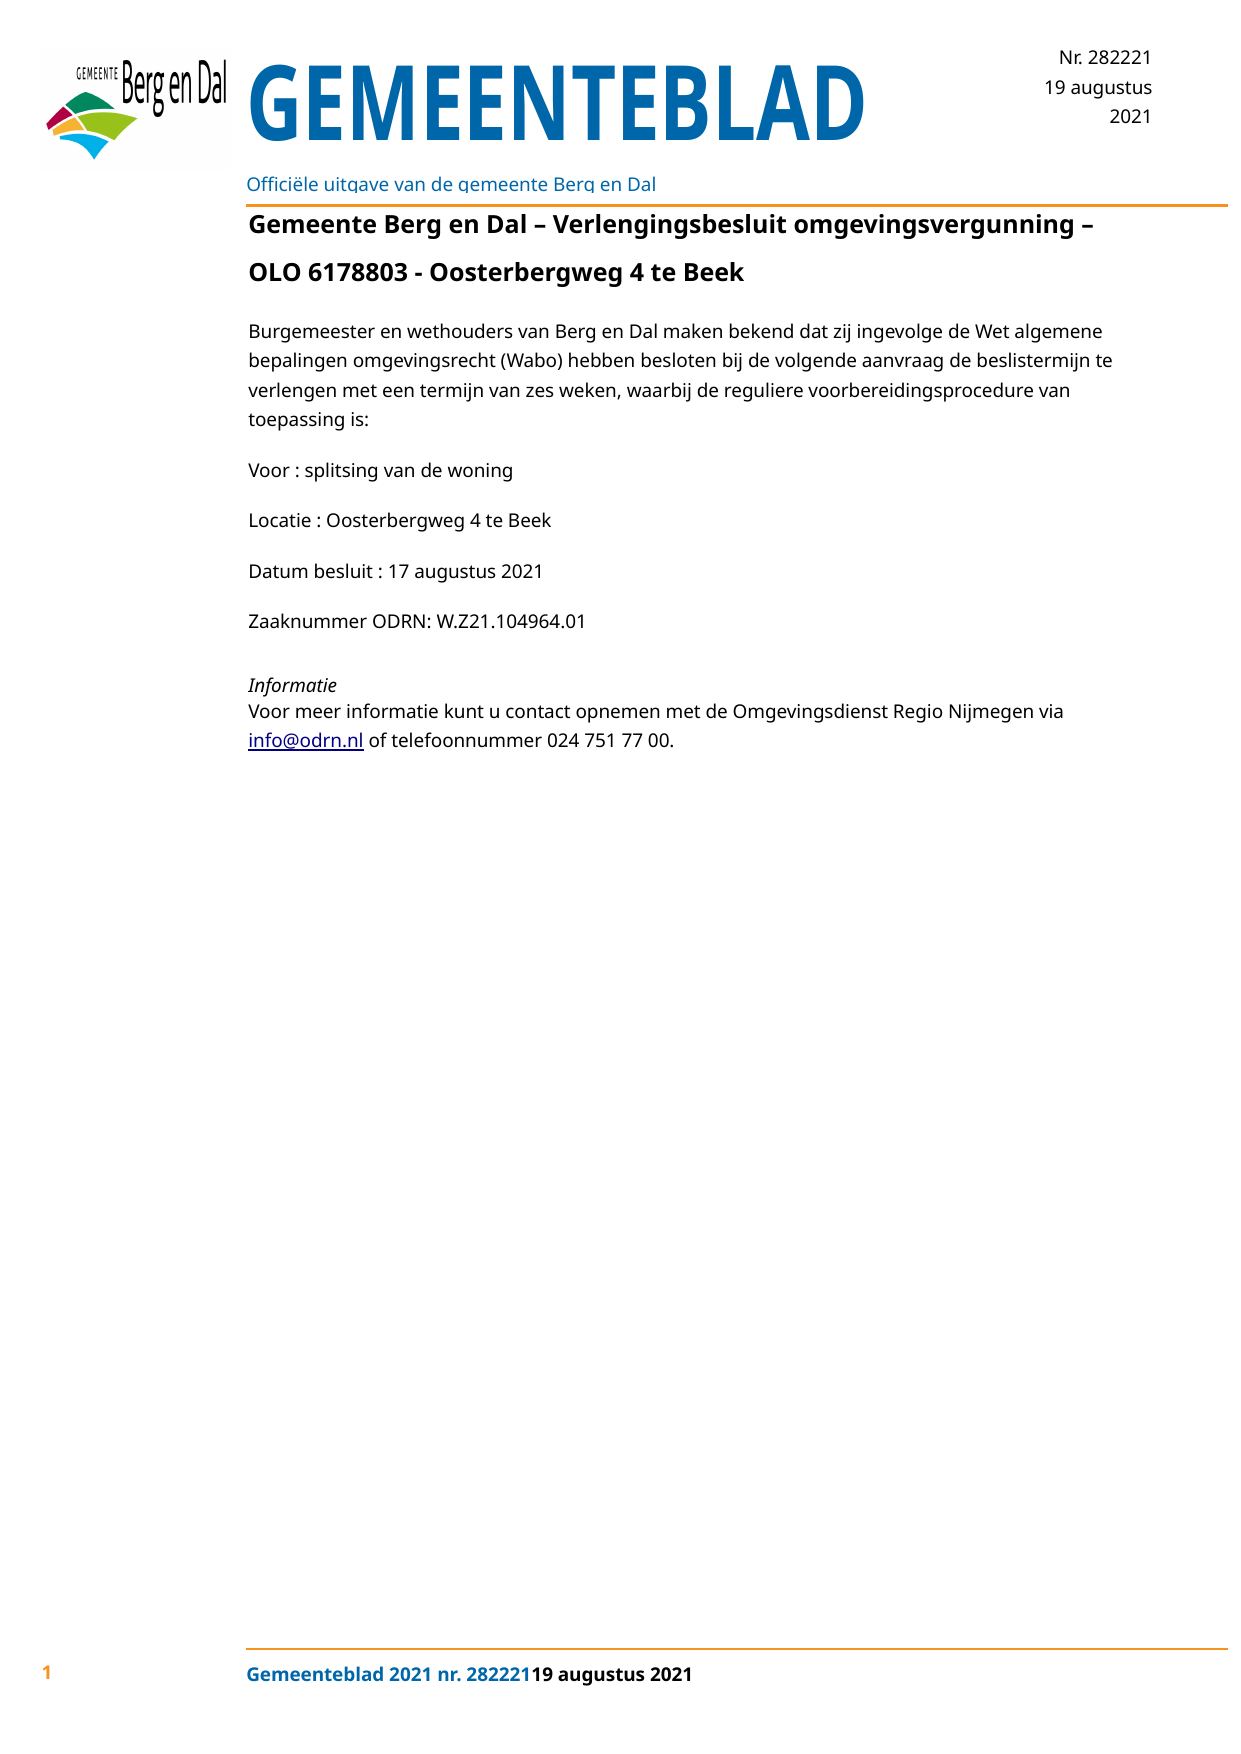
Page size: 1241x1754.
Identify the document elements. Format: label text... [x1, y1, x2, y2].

text Voor meer informatie kunt u contact opnemen met de Omgevingsdienst Regio Nijmegen via info@odrn.nl of telefoonnummer 024 751 77 00. [248, 698, 1152, 753]
text Datum besluit : 17 augustus 2021 [248, 558, 1152, 584]
picture [41, 47, 231, 172]
text Gemeente Berg en Dal – Verlengingsbesluit omgevingsvergunning – OLO 6178803 - Oosterbergweg 4 te Beek [248, 207, 1152, 288]
text Zaaknummer ODRN: W.Z21.104964.01 [248, 608, 1152, 634]
text Voor : splitsing van de woning [248, 457, 1152, 483]
text Burgemeester en wethouders van Berg en Dal maken bekend dat zij ingevolge de Wet algemene bepalingen omgevingsrecht (Wabo) hebben besloten bij de volgende aanvraag de beslistermijn te verlengen met een termijn van zes weken, waarbij de reguliere voorbereidingsprocedure van toepassing is: [248, 318, 1152, 432]
text Informatie [248, 672, 1152, 698]
text Locatie : Oosterbergweg 4 te Beek [248, 507, 1152, 533]
